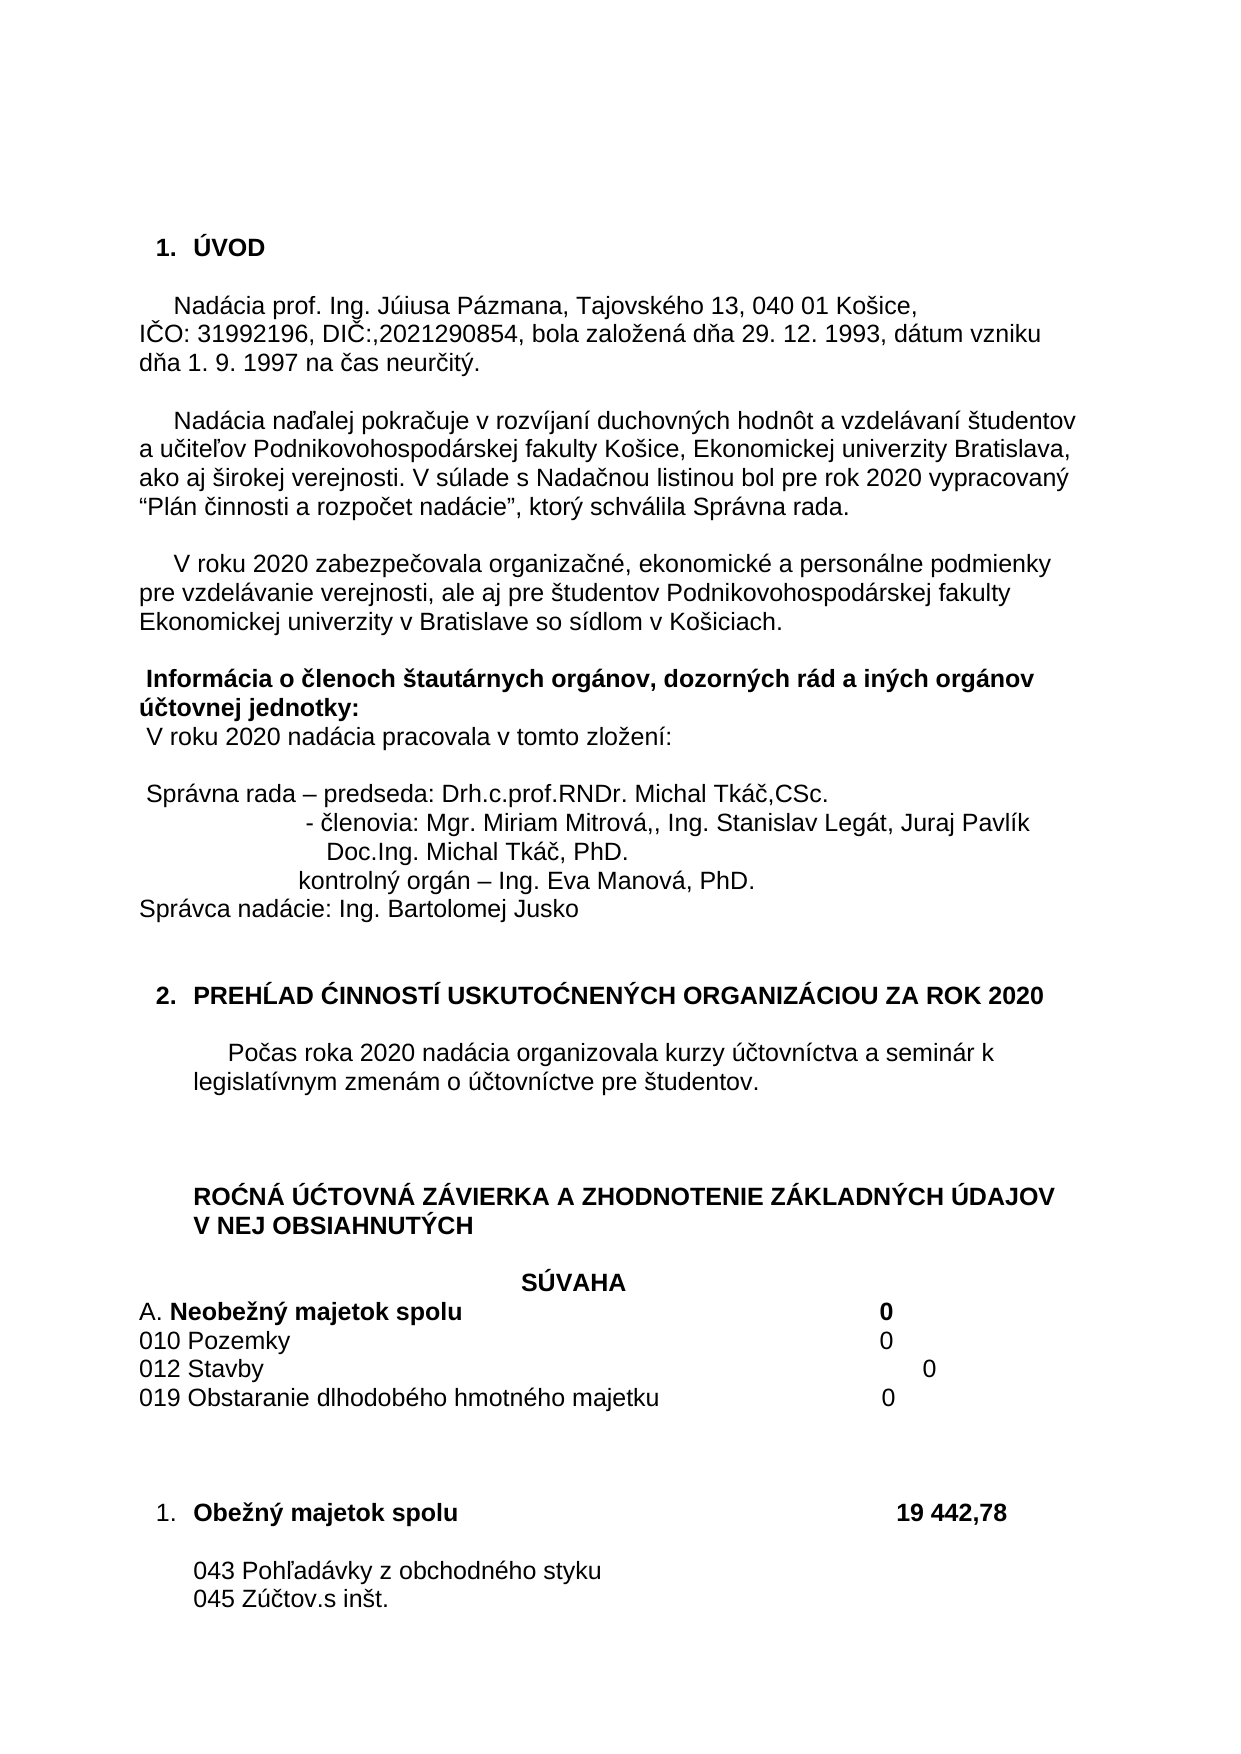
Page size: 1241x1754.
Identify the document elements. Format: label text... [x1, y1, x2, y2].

list PREHĹAD ĆINNOSTÍ USKUTOĆNENÝCH ORGANIZÁCIOU ZA ROK 2020 [156, 981, 1122, 1009]
text V roku 2020 zabezpečovala organizačné, ekonomické a personálne podmienky [118, 549, 1122, 578]
text Informácia o členoch štautárnych orgánov, dozorných rád a iných orgánov [118, 664, 1122, 693]
list Obežný majetok spolu 19 442,78 [156, 1498, 1122, 1527]
text 019 Obstaranie dlhodobého hmotného majetku 0 [118, 1383, 1122, 1412]
text účtovnej jednotky: [118, 693, 1122, 722]
text Správna rada – predseda: Drh.c.prof.RNDr. Michal Tkáč,CSc. [118, 779, 1122, 808]
text pre vzdelávanie verejnosti, ale aj pre študentov Podnikovohospodárskej fakulty [118, 578, 1122, 607]
list 043 Pohľadávky z obchodného styku [156, 1556, 1122, 1584]
list ROĆNÁ ÚĆTOVNÁ ZÁVIERKA A ZHODNOTENIE ZÁKLADNÝCH ÚDAJOV [156, 1182, 1122, 1211]
list 045 Zúčtov.s inšt. [156, 1584, 1122, 1613]
text - členovia: Mgr. Miriam Mitrová,, Ing. Stanislav Legát, Juraj Pavlík [118, 808, 1122, 837]
text Nadácia naďalej pokračuje v rozvíjaní duchovných hodnôt a vzdelávaní študentov [118, 406, 1122, 434]
list ÚVOD [156, 233, 1122, 262]
text “Plán činnosti a rozpočet nadácie”, ktorý schválila Správna rada. [118, 492, 1122, 521]
list V NEJ OBSIAHNUTÝCH [156, 1211, 1122, 1239]
text ako aj širokej verejnosti. V súlade s Nadačnou listinou bol pre rok 2020 vypracovaný [118, 463, 1122, 492]
text Nadácia prof. Ing. Júiusa Pázmana, Tajovského 13, 040 01 Košice, [118, 291, 1122, 319]
text kontrolný orgán – Ing. Eva Manová, PhD. [118, 866, 1122, 894]
text Ekonomickej univerzity v Bratislave so sídlom v Košiciach. [118, 607, 1122, 636]
text SÚVAHA [118, 1268, 1122, 1297]
text Správca nadácie: Ing. Bartolomej Jusko [118, 894, 1122, 923]
text 010 Pozemky 0 [118, 1326, 1122, 1354]
text V roku 2020 nadácia pracovala v tomto zložení: [118, 722, 1122, 751]
text dňa 1. 9. 1997 na čas neurčitý. [118, 348, 1122, 377]
text IČO: 31992196, DIČ:,2021290854, bola založená dňa 29. 12. 1993, dátum vzniku [118, 319, 1122, 348]
text A. Neobežný majetok spolu 0 [118, 1297, 1122, 1326]
text 012 Stavby 0 [118, 1354, 1122, 1383]
list Počas roka 2020 nadácia organizovala kurzy účtovníctva a seminár k legislatívnym zmenám o účtovníctve pre študentov. [156, 1038, 1122, 1096]
text a učiteľov Podnikovohospodárskej fakulty Košice, Ekonomickej univerzity Bratislava, [118, 434, 1122, 463]
text Doc.Ing. Michal Tkáč, PhD. [118, 837, 1122, 866]
